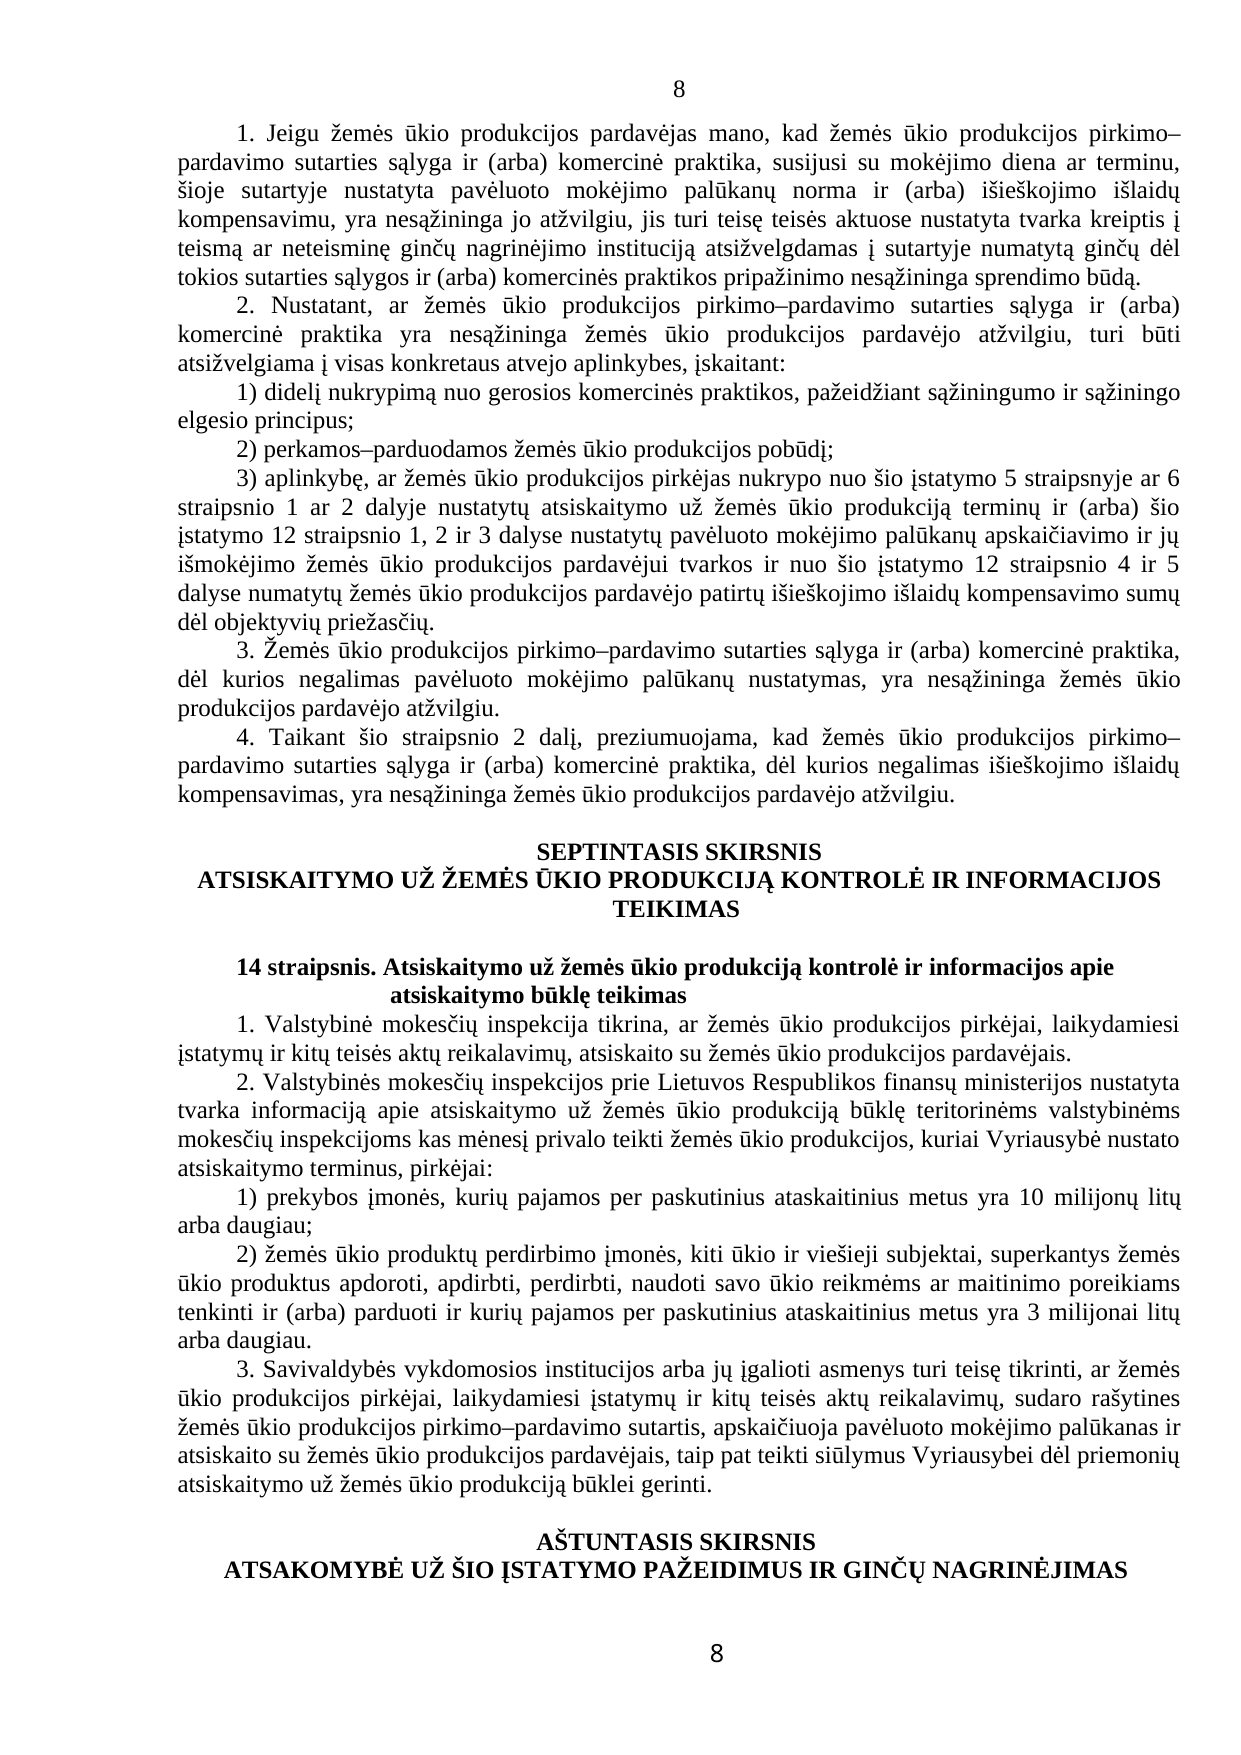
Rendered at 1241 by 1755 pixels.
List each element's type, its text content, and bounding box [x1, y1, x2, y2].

text 2. Valstybinės mokesčių inspekcijos prie Lietuvos Respublikos finansų ministerijos nustatyta tvarka informaciją apie atsiskaitymo už žemės ūkio produkciją būklę teritorinėms valstybinėms mokesčių inspekcijoms kas mėnesį privalo teikti žemės ūkio produkcijos, kuriai Vyriausybė nustato atsiskaitymo terminus, pirkėjai: [177, 1067, 1181, 1182]
text 2. Nustatant, ar žemės ūkio produkcijos pirkimo–pardavimo sutarties sąlyga ir (arba) komercinė praktika yra nesąžininga žemės ūkio produkcijos pardavėjo atžvilgiu, turi būti atsižvelgiama į visas konkretaus atvejo aplinkybes, įskaitant: [177, 291, 1181, 377]
text 1. Jeigu žemės ūkio produkcijos pardavėjas mano, kad žemės ūkio produkcijos pirkimo–pardavimo sutarties sąlyga ir (arba) komercinė praktika, susijusi su mokėjimo diena ar terminu, šioje sutartyje nustatyta pavėluoto mokėjimo palūkanų norma ir (arba) išieškojimo išlaidų kompensavimu, yra nesąžininga jo atžvilgiu, jis turi teisę teisės aktuose nustatyta tvarka kreiptis į teismą ar neteisminę ginčų nagrinėjimo instituciją atsižvelgdamas į sutartyje numatytą ginčų dėl tokios sutarties sąlygos ir (arba) komercinės praktikos pripažinimo nesąžininga sprendimo būdą. [177, 118, 1181, 291]
text ATSAKOMYBĖ UŽ ŠIO ĮSTATYMO PAŽEIDIMUS IR GINČŲ NAGRINĖJIMAS [177, 1556, 1181, 1584]
text 3. Žemės ūkio produkcijos pirkimo–pardavimo sutarties sąlyga ir (arba) komercinė praktika, dėl kurios negalimas pavėluoto mokėjimo palūkanų nustatymas, yra nesąžininga žemės ūkio produkcijos pardavėjo atžvilgiu. [177, 636, 1181, 722]
text ATSISKAITYMO UŽ ŽEMĖS ŪKIO PRODUKCIJĄ KONTROLĖ IR INFORMACIJOS TEIKIMAS [177, 866, 1181, 923]
text 3. Savivaldybės vykdomosios institucijos arba jų įgalioti asmenys turi teisę tikrinti, ar žemės ūkio produkcijos pirkėjai, laikydamiesi įstatymų ir kitų teisės aktų reikalavimų, sudaro rašytines žemės ūkio produkcijos pirkimo–pardavimo sutartis, apskaičiuoja pavėluoto mokėjimo palūkanas ir atsiskaito su žemės ūkio produkcijos pardavėjais, taip pat teikti siūlymus Vyriausybei dėl priemonių atsiskaitymo už žemės ūkio produkciją būklei gerinti. [177, 1354, 1181, 1498]
text SEPTINTASIS SKIRSNIS [177, 837, 1181, 866]
text 4. Taikant šio straipsnio 2 dalį, preziumuojama, kad žemės ūkio produkcijos pirkimo–pardavimo sutarties sąlyga ir (arba) komercinė praktika, dėl kurios negalimas išieškojimo išlaidų kompensavimas, yra nesąžininga žemės ūkio produkcijos pardavėjo atžvilgiu. [177, 722, 1181, 808]
text 3) aplinkybę, ar žemės ūkio produkcijos pirkėjas nukrypo nuo šio įstatymo 5 straipsnyje ar 6 straipsnio 1 ar 2 dalyje nustatytų atsiskaitymo už žemės ūkio produkciją terminų ir (arba) šio įstatymo 12 straipsnio 1, 2 ir 3 dalyse nustatytų pavėluoto mokėjimo palūkanų apskaičiavimo ir jų išmokėjimo žemės ūkio produkcijos pardavėjui tvarkos ir nuo šio įstatymo 12 straipsnio 4 ir 5 dalyse numatytų žemės ūkio produkcijos pardavėjo patirtų išieškojimo išlaidų kompensavimo sumų dėl objektyvių priežasčių. [177, 463, 1181, 636]
text 1) prekybos įmonės, kurių pajamos per paskutinius ataskaitinius metus yra 10 milijonų litų arba daugiau; [177, 1182, 1181, 1239]
text 1. Valstybinė mokesčių inspekcija tikrina, ar žemės ūkio produkcijos pirkėjai, laikydamiesi įstatymų ir kitų teisės aktų reikalavimų, atsiskaito su žemės ūkio produkcijos pardavėjais. [177, 1009, 1181, 1067]
text 2) perkamos–parduodamos žemės ūkio produkcijos pobūdį; [177, 434, 1181, 463]
text 1) didelį nukrypimą nuo gerosios komercinės praktikos, pažeidžiant sąžiningumo ir sąžiningo elgesio principus; [177, 377, 1181, 434]
text 14 straipsnis. Atsiskaitymo už žemės ūkio produkciją kontrolė ir informacijos apie atsiskaitymo būklę teikimas [236, 952, 1181, 1009]
text AŠTUNTASIS SKIRSNIS [177, 1527, 1181, 1556]
text 2) žemės ūkio produktų perdirbimo įmonės, kiti ūkio ir viešieji subjektai, superkantys žemės ūkio produktus apdoroti, apdirbti, perdirbti, naudoti savo ūkio reikmėms ar maitinimo poreikiams tenkinti ir (arba) parduoti ir kurių pajamos per paskutinius ataskaitinius metus yra 3 milijonai litų arba daugiau. [177, 1239, 1181, 1354]
